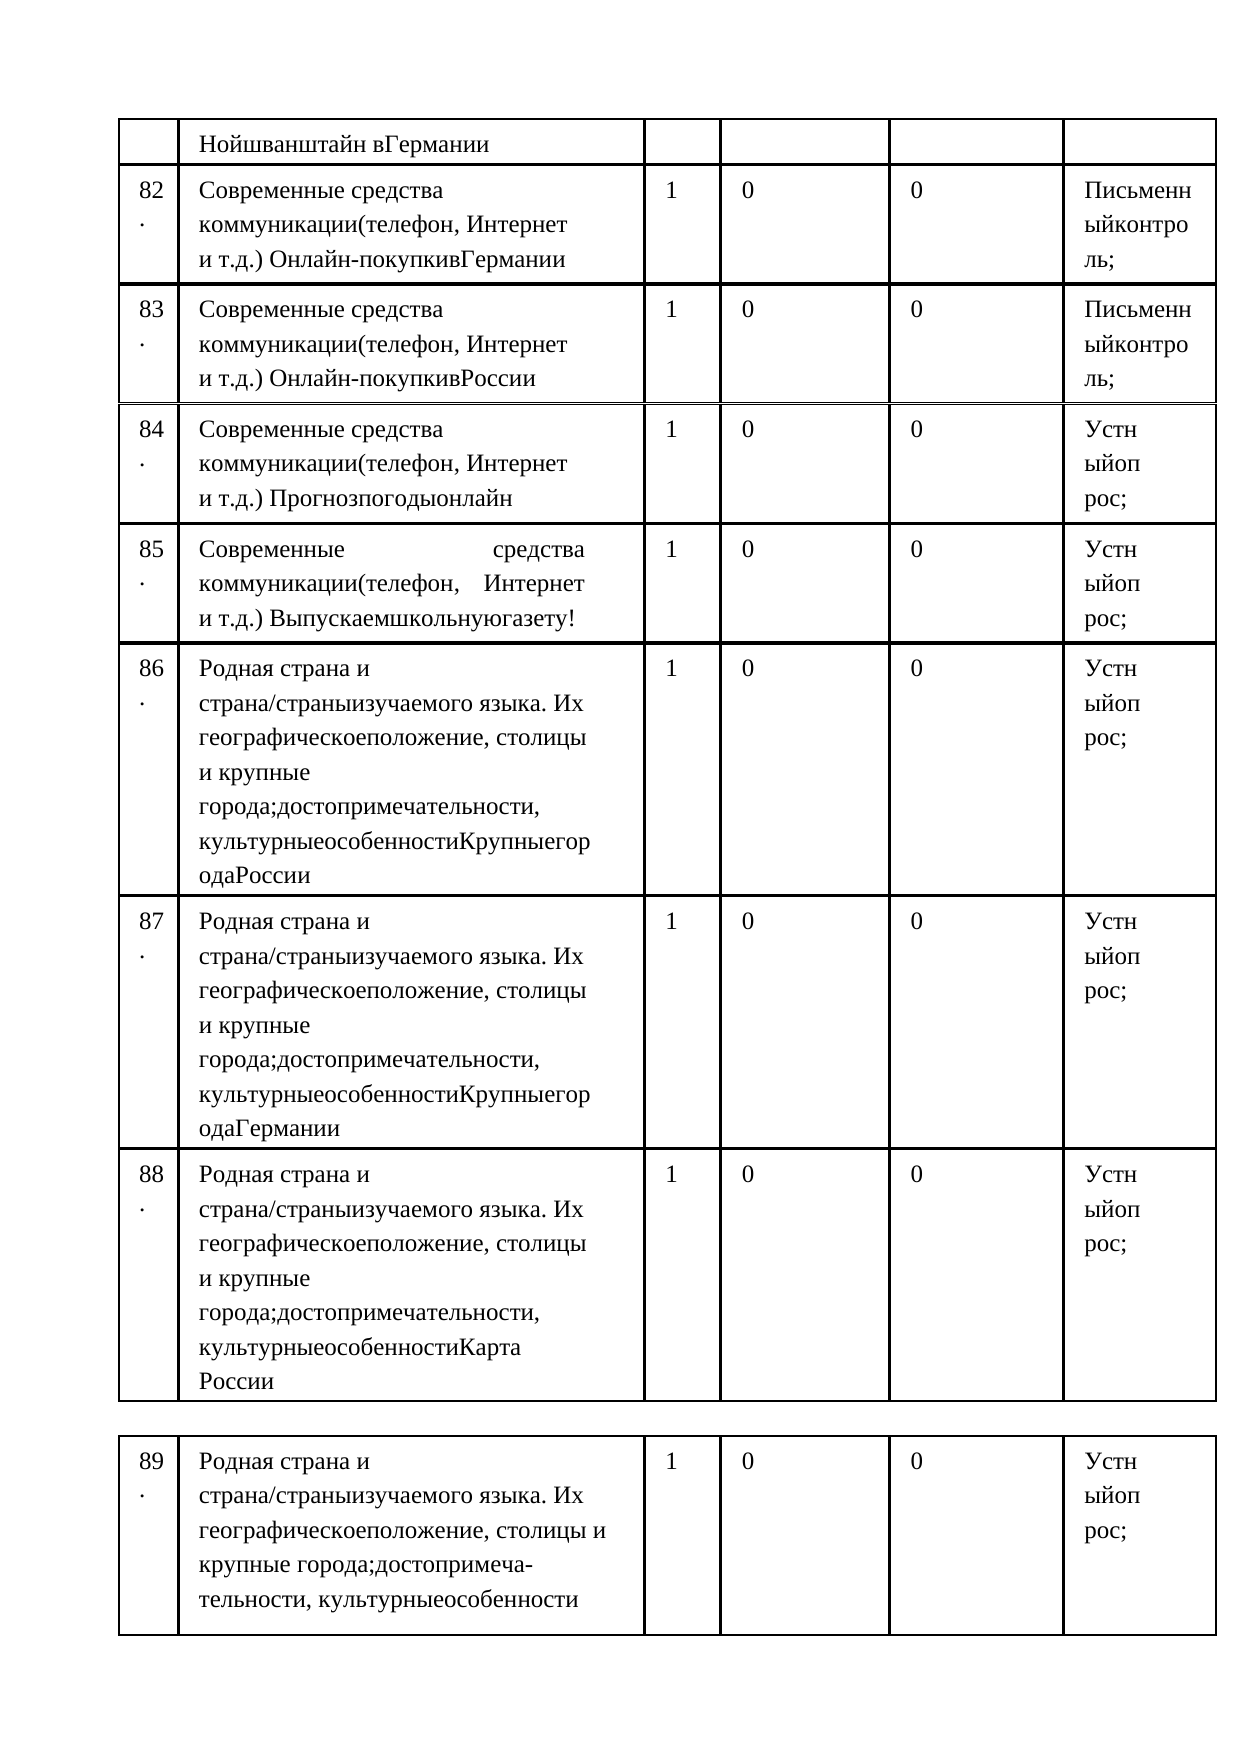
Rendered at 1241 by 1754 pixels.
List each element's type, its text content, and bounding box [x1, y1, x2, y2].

table_cell Устныйопрос; [1065, 645, 1215, 894]
table_cell 0 [722, 645, 888, 894]
table_cell Устныйопрос; [1065, 1150, 1215, 1400]
table_header Родная страна и страна/страныизучаемого языка. Их географическоеположение, столицы и крупные города;достопримеча-тельности, культурныеособенности [180, 1437, 643, 1634]
table_header 0 [891, 1437, 1062, 1634]
table_cell 0 [891, 645, 1062, 894]
table_cell Современные средства коммуникации(телефон, Интернет и т.д.) Выпускаемшкольнуюгазету! [180, 525, 643, 641]
table_cell [891, 120, 1062, 163]
table_cell 0 [891, 897, 1062, 1147]
table_header 0 [722, 1437, 888, 1634]
table_cell 86. [120, 645, 177, 894]
table_cell 84. [120, 405, 177, 522]
table_cell 0 [722, 897, 888, 1147]
table_header 1 [646, 1437, 719, 1634]
table_cell Письменныйконтроль; [1065, 166, 1215, 282]
table_cell Родная страна и страна/страныизучаемого языка. Их географическоеположение, столицы и крупные города;достопримечательности, культурныеособенностиКарта России [180, 1150, 643, 1400]
table_cell Современные средства коммуникации(телефон, Интернет и т.д.) Прогнозпогодыонлайн [180, 405, 643, 522]
table_cell [120, 120, 177, 163]
table_cell 83. [120, 286, 177, 402]
table_cell [1065, 120, 1215, 163]
table_cell Нойшванштайн вГермании [180, 120, 643, 163]
table_cell 0 [722, 405, 888, 522]
table_cell 88. [120, 1150, 177, 1400]
table_cell Устныйопрос; [1065, 897, 1215, 1147]
table_cell 0 [891, 1150, 1062, 1400]
table_cell Родная страна и страна/страныизучаемого языка. Их географическоеположение, столицы и крупные города;достопримечательности, культурныеособенностиКрупныегородаГермании [180, 897, 643, 1147]
table_cell 1 [646, 645, 719, 894]
table_cell 85. [120, 525, 177, 641]
table_header 89. [120, 1437, 177, 1634]
table_cell Письменныйконтроль; [1065, 286, 1215, 402]
table_cell 87. [120, 897, 177, 1147]
table_cell Современные средства коммуникации(телефон, Интернет и т.д.) Онлайн-покупкивРоссии [180, 286, 643, 402]
table_cell 0 [722, 525, 888, 641]
table_cell 1 [646, 286, 719, 402]
table_cell Современные средства коммуникации(телефон, Интернет и т.д.) Онлайн-покупкивГермании [180, 166, 643, 282]
table_cell 0 [891, 166, 1062, 282]
table_header Устныйопрос; [1065, 1437, 1215, 1634]
table_cell 0 [891, 525, 1062, 641]
table_cell 1 [646, 897, 719, 1147]
table_cell 1 [646, 525, 719, 641]
table_cell 1 [646, 405, 719, 522]
table_cell [722, 120, 888, 163]
table_cell 1 [646, 166, 719, 282]
table_cell 82. [120, 166, 177, 282]
table_cell 1 [646, 1150, 719, 1400]
table_cell Родная страна и страна/страныизучаемого языка. Их географическоеположение, столицы и крупные города;достопримечательности, культурныеособенностиКрупныегородаРоссии [180, 645, 643, 894]
table_cell 0 [891, 405, 1062, 522]
table_cell 0 [722, 286, 888, 402]
table_cell Устныйопрос; [1065, 405, 1215, 522]
table_cell [646, 120, 719, 163]
table_cell 0 [722, 1150, 888, 1400]
table_cell 0 [891, 286, 1062, 402]
table_cell 0 [722, 166, 888, 282]
table_cell Устныйопрос; [1065, 525, 1215, 641]
